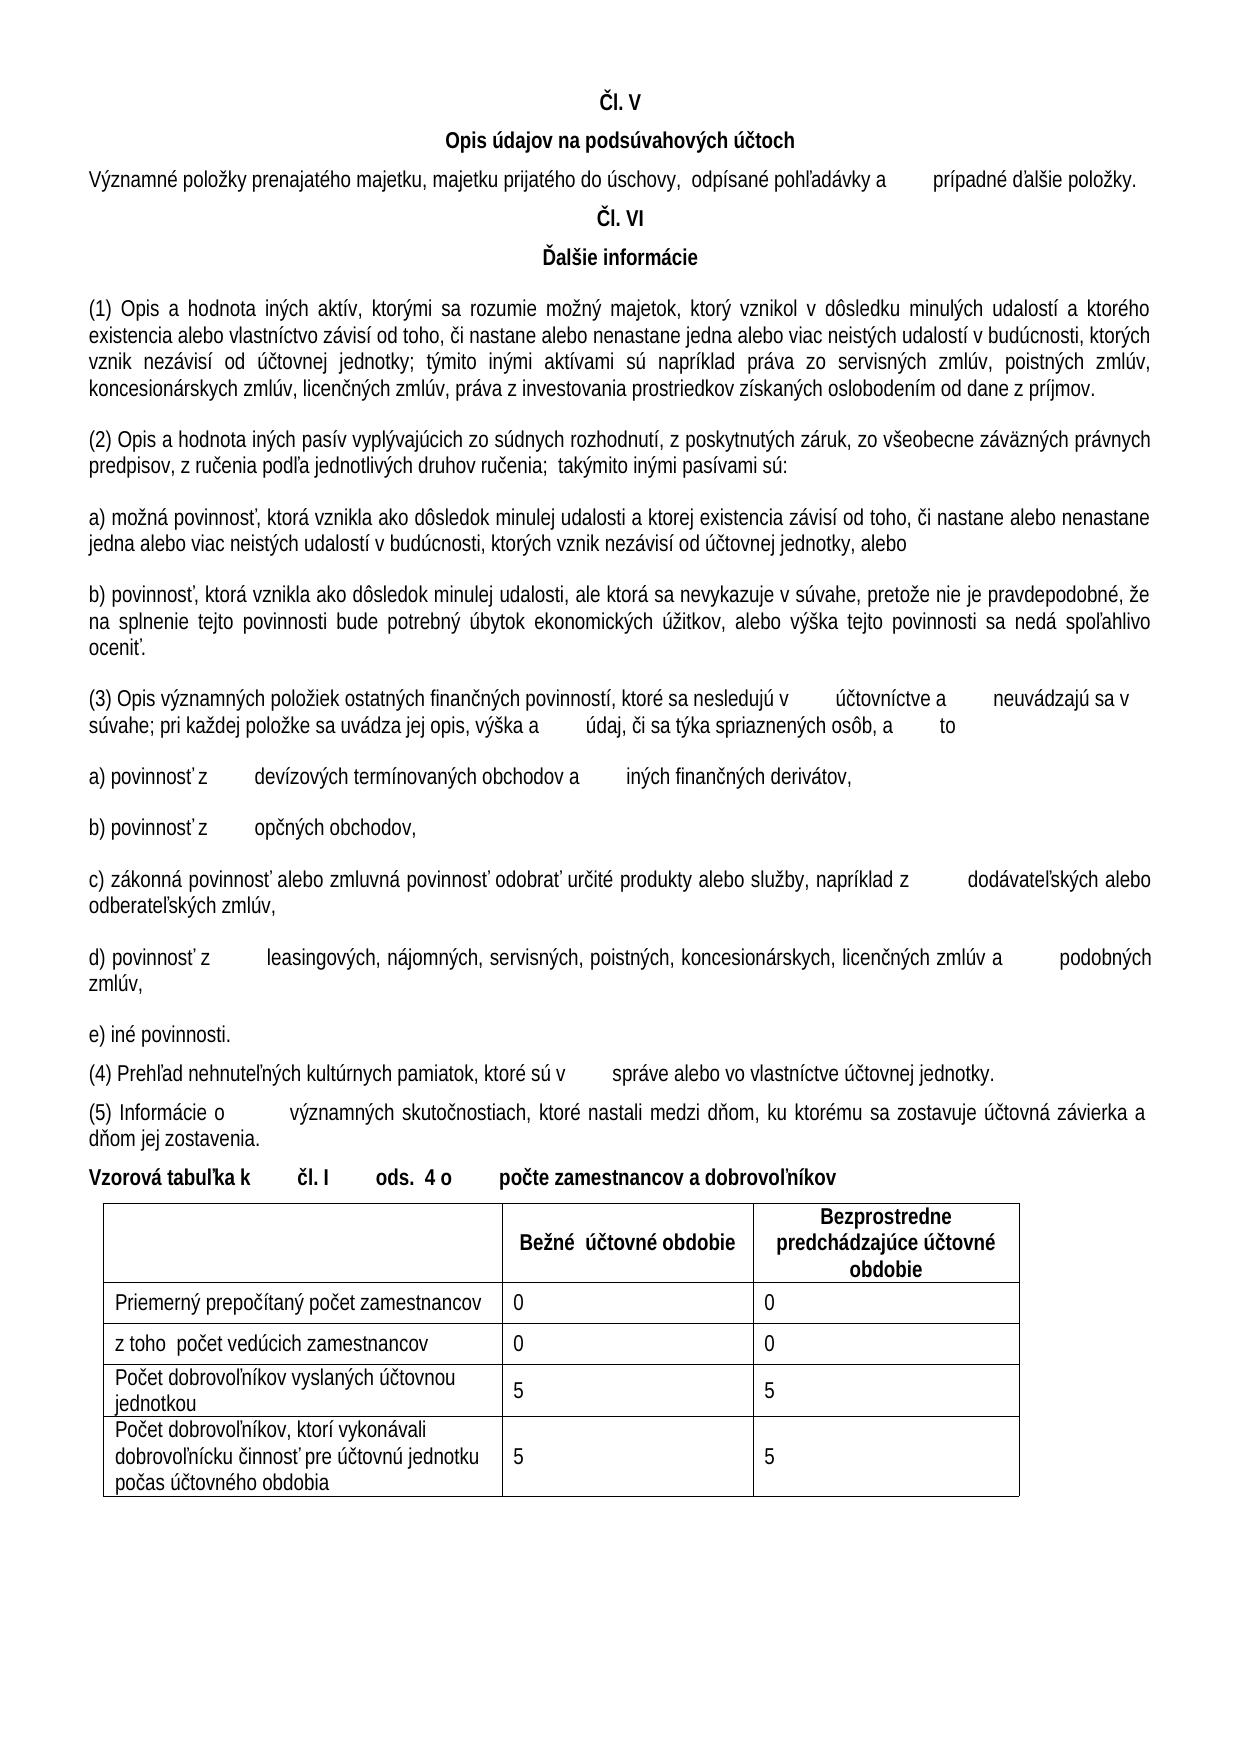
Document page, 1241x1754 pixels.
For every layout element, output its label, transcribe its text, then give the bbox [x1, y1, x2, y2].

text e) iné povinnosti. [89, 1021, 1152, 1047]
table_cell z toho počet vedúcich zamestnancov [104, 1324, 502, 1363]
table_cell 5 [754, 1365, 1019, 1416]
table_cell Počet dobrovoľníkov, ktorí vykonávali dobrovoľnícku činnosť pre účtovnú jednotku počas účtovného obdobia [104, 1417, 502, 1496]
text (4) Prehľad nehnuteľných kultúrnych pamiatok, ktoré sú v správe alebo vo vlastníctve účtovnej jednotky. [89, 1060, 1152, 1086]
table_cell Počet dobrovoľníkov vyslaných účtovnou jednotkou [104, 1365, 502, 1416]
text Ďalšie informácie [89, 244, 1152, 270]
table_header [104, 1204, 502, 1282]
text Čl. V [89, 89, 1152, 115]
text (2) Opis a hodnota iných pasív vyplývajúcich zo súdnych rozhodnutí, z poskytnutých záruk, zo všeobecne záväzných právnych predpisov, z ručenia podľa jednotlivých druhov ručenia; takýmito inými pasívami sú: [89, 426, 1152, 478]
text (3) Opis významných položiek ostatných finančných povinností, ktoré sa nesledujú v účtovníctve a neuvádzajú sa v súvahe; pri každej položke sa uvádza jej opis, výška a údaj, či sa týka spriaznených osôb, a to [89, 685, 1152, 738]
text Vzorová tabuľka k čl. I ods. 4 o počte zamestnancov a dobrovoľníkov [89, 1164, 1152, 1190]
text Významné položky prenajatého majetku, majetku prijatého do úschovy, odpísané pohľadávky a prípadné ďalšie položky. [89, 166, 1152, 193]
table_cell 0 [754, 1283, 1019, 1323]
table_cell 0 [754, 1324, 1019, 1363]
text c) zákonná povinnosť alebo zmluvná povinnosť odobrať určité produkty alebo služby, napríklad z dodávateľských alebo odberateľských zmlúv, [89, 866, 1152, 918]
text (5) Informácie o významných skutočnostiach, ktoré nastali medzi dňom, ku ktorému sa zostavuje účtovná závierka a dňom jej zostavenia. [89, 1099, 1152, 1152]
table_cell 5 [503, 1417, 753, 1496]
table_header Bežné účtovné obdobie [503, 1204, 753, 1282]
text a) povinnosť z devízových termínovaných obchodov a iných finančných derivátov, [89, 763, 1152, 789]
text b) povinnosť z opčných obchodov, [89, 814, 1152, 841]
text Čl. VI [89, 205, 1152, 232]
table_cell 5 [503, 1365, 753, 1416]
table_cell 0 [503, 1283, 753, 1323]
text (1) Opis a hodnota iných aktív, ktorými sa rozumie možný majetok, ktorý vznikol v dôsledku minulých udalostí a ktorého existencia alebo vlastníctvo závisí od toho, či nastane alebo nenastane jedna alebo viac neistých udalostí v budúcnosti, ktorých vznik nezávisí od účtovnej jednotky; týmito inými aktívami sú napríklad práva zo servisných zmlúv, poistných zmlúv, koncesionárskych zmlúv, licenčných zmlúv, práva z investovania prostriedkov získaných oslobodením od dane z príjmov. [89, 295, 1152, 401]
text a) možná povinnosť, ktorá vznikla ako dôsledok minulej udalosti a ktorej existencia závisí od toho, či nastane alebo nenastane jedna alebo viac neistých udalostí v budúcnosti, ktorých vznik nezávisí od účtovnej jednotky, alebo [89, 503, 1152, 556]
text d) povinnosť z leasingových, nájomných, servisných, poistných, koncesionárskych, licenčných zmlúv a podobných zmlúv, [89, 943, 1152, 996]
table_cell 5 [754, 1417, 1019, 1496]
table_cell Priemerný prepočítaný počet zamestnancov [104, 1283, 502, 1323]
table_cell 0 [503, 1324, 753, 1363]
table_header Bezprostredne predchádzajúce účtovné obdobie [754, 1204, 1019, 1282]
text b) povinnosť, ktorá vznikla ako dôsledok minulej udalosti, ale ktorá sa nevykazuje v súvahe, pretože nie je pravdepodobné, že na splnenie tejto povinnosti bude potrebný úbytok ekonomických úžitkov, alebo výška tejto povinnosti sa nedá spoľahlivo oceniť. [89, 581, 1152, 660]
text Opis údajov na podsúvahových účtoch [89, 127, 1152, 154]
